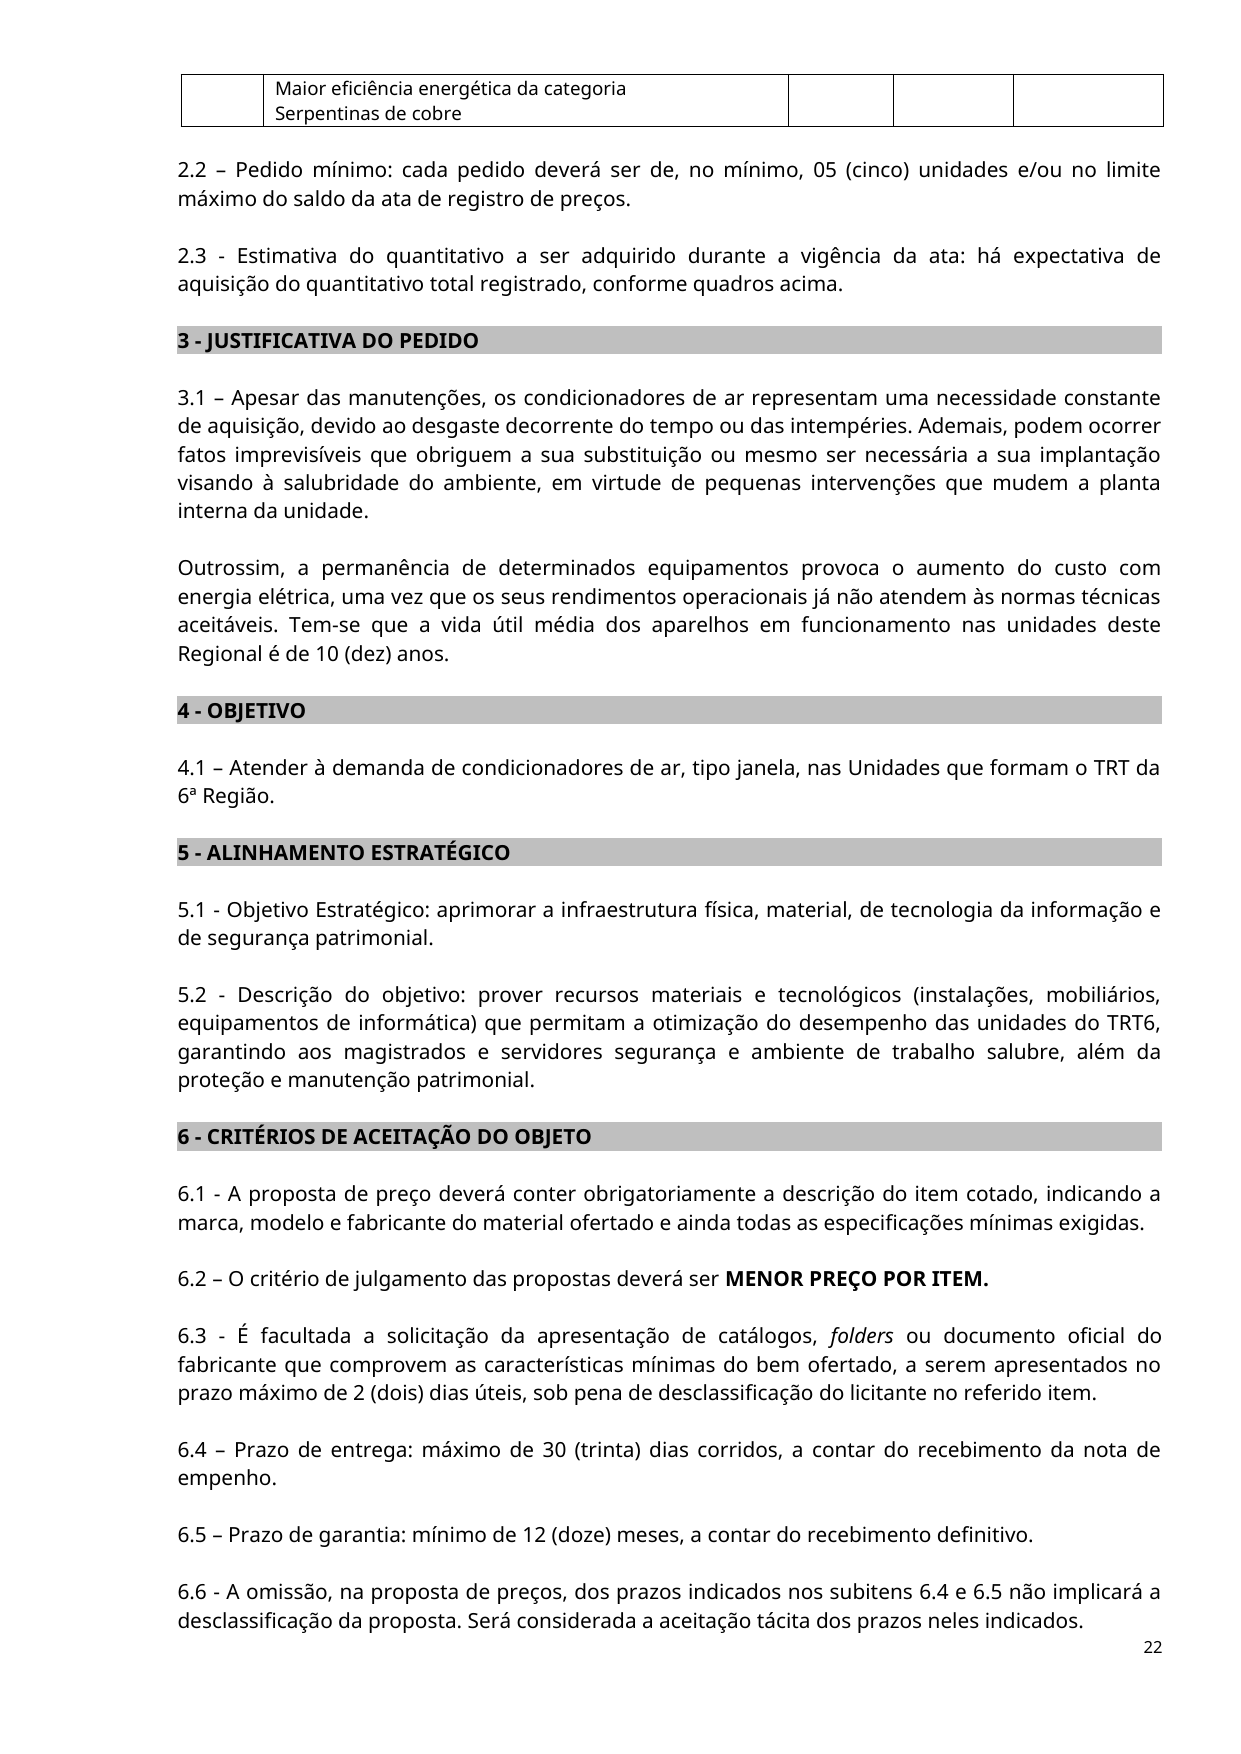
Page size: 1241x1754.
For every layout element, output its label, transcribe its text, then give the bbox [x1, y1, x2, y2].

text Outrossim, a permanência de determinados equipamentos provoca o aumento do custo com energia elétrica, uma vez que os seus rendimentos operacionais já não atendem às normas técnicas aceitáveis. Tem-se que a vida útil média dos aparelhos em funcionamento nas unidades deste Regional é de 10 (dez) anos. [177, 553, 1162, 667]
text 2.2 – Pedido mínimo: cada pedido deverá ser de, no mínimo, 05 (cinco) unidades e/ou no limite máximo do saldo da ata de registro de preços. [177, 155, 1162, 212]
text 6.3 - É facultada a solicitação da apresentação de catálogos, folders ou documento oficial do fabricante que comprovem as características mínimas do bem ofertado, a serem apresentados no prazo máximo de 2 (dois) dias úteis, sob pena de desclassificação do licitante no referido item. [177, 1321, 1162, 1407]
table_cell [1014, 75, 1163, 126]
text 3.1 – Apesar das manutenções, os condicionadores de ar representam uma necessidade constante de aquisição, devido ao desgaste decorrente do tempo ou das intempéries. Ademais, podem ocorrer fatos imprevisíveis que obriguem a sua substituição ou mesmo ser necessária a sua implantação visando à salubridade do ambiente, em virtude de pequenas intervenções que mudem a planta interna da unidade. [177, 383, 1162, 525]
text 5.2 - Descrição do objetivo: prover recursos materiais e tecnológicos (instalações, mobiliários, equipamentos de informática) que permitam a otimização do desempenho das unidades do TRT6, garantindo aos magistrados e servidores segurança e ambiente de trabalho salubre, além da proteção e manutenção patrimonial. [177, 980, 1162, 1094]
table_cell [894, 75, 1013, 126]
text 4.1 – Atender à demanda de condicionadores de ar, tipo janela, nas Unidades que formam o TRT da 6ª Região. [177, 753, 1162, 809]
text 5.1 - Objetivo Estratégico: aprimorar a infraestrutura física, material, de tecnologia da informação e de segurança patrimonial. [177, 895, 1162, 952]
table_cell [182, 75, 263, 126]
text 6.4 – Prazo de entrega: máximo de 30 (trinta) dias corridos, a contar do recebimento da nota de empenho. [177, 1435, 1162, 1492]
text 6.1 - A proposta de preço deverá conter obrigatoriamente a descrição do item cotado, indicando a marca, modelo e fabricante do material ofertado e ainda todas as especificações mínimas exigidas. [177, 1179, 1162, 1236]
table_cell [789, 75, 893, 126]
text 4 - OBJETIVO [177, 696, 1162, 724]
table_cell Maior eficiência energética da categoria Serpentinas de cobre [264, 75, 788, 126]
text 6.6 - A omissão, na proposta de preços, dos prazos indicados nos subitens 6.4 e 6.5 não implicará a desclassificação da proposta. Será considerada a aceitação tácita dos prazos neles indicados. [177, 1577, 1162, 1634]
text 3 - JUSTIFICATIVA DO PEDIDO [177, 326, 1162, 354]
text 6 - CRITÉRIOS DE ACEITAÇÃO DO OBJETO [177, 1122, 1162, 1151]
text 6.2 – O critério de julgamento das propostas deverá ser MENOR PREÇO POR ITEM. [177, 1264, 1162, 1293]
text 5 - ALINHAMENTO ESTRATÉGICO [177, 838, 1162, 866]
text 6.5 – Prazo de garantia: mínimo de 12 (doze) meses, a contar do recebimento definitivo. [177, 1520, 1162, 1549]
text 2.3 - Estimativa do quantitativo a ser adquirido durante a vigência da ata: há expectativa de aquisição do quantitativo total registrado, conforme quadros acima. [177, 241, 1162, 298]
